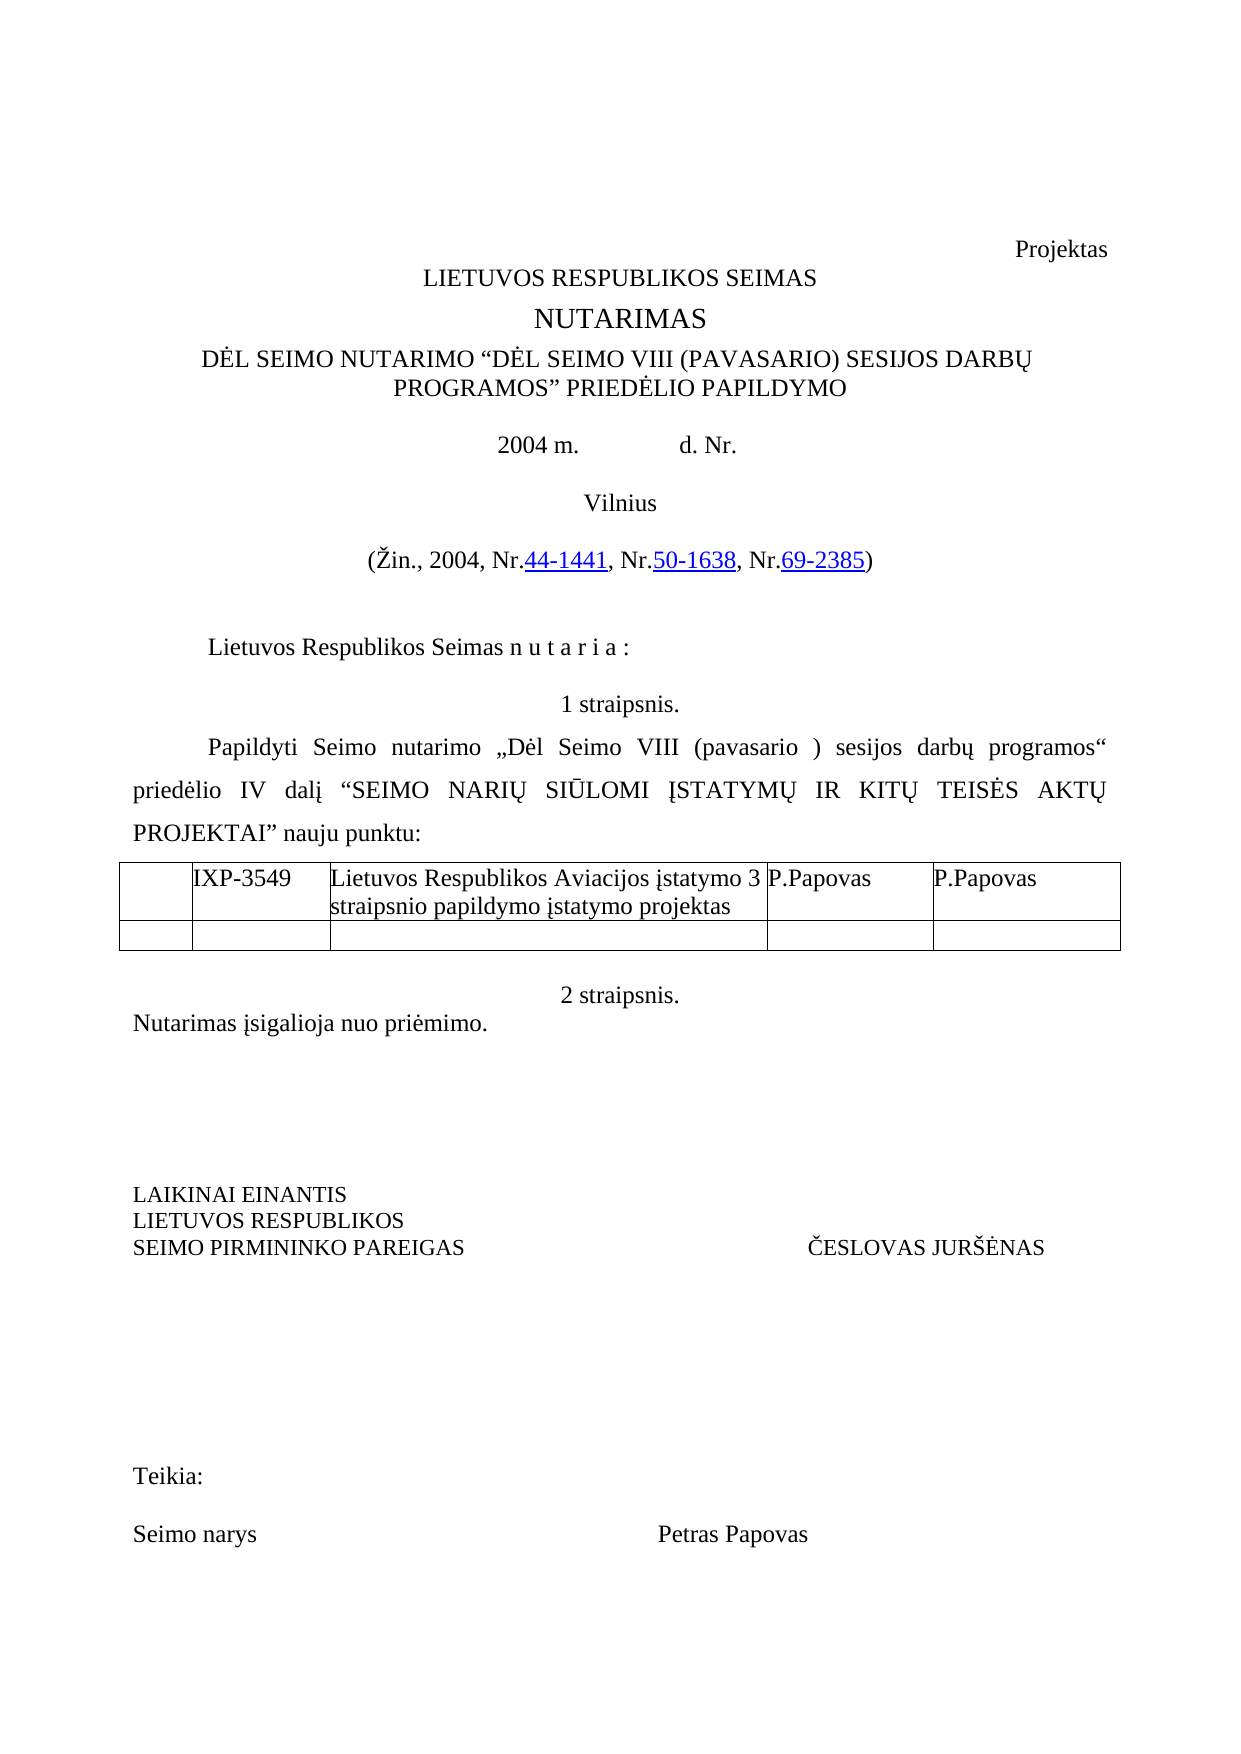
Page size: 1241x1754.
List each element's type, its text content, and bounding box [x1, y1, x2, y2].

text Nutarimas įsigalioja nuo priėmimo. [133, 1008, 1108, 1037]
text 1 straipsnis. [133, 689, 1108, 718]
text Teikia: [133, 1461, 1108, 1490]
text LIETUVOS RESPUBLIKOS [133, 1207, 1108, 1234]
text Papildyti Seimo nutarimo „Dėl Seimo VIII (pavasario ) sesijos darbų programos“ priedėlio IV dalį “SEIMO NARIŲ SIŪLOMI ĮSTATYMŲ IR KITŲ TEISĖS AKTŲ PROJEKTAI” nauju punktu: [133, 732, 1108, 847]
text NUTARIMAS [133, 301, 1108, 334]
text DĖL SEIMO NUTARIMO “DĖL SEIMO VIII (PAVASARIO) SESIJOS DARBŲ [133, 344, 1108, 373]
table_cell [934, 921, 1120, 950]
table_header IXP-3549 [193, 863, 330, 920]
text 2004 m. d. Nr. [133, 430, 1108, 488]
table_cell [193, 921, 330, 950]
text Seimo narys Petras Papovas [133, 1519, 1108, 1547]
table_cell [768, 921, 933, 950]
table_header P.Papovas [934, 863, 1120, 920]
text (Žin., 2004, Nr.44-1441, Nr.50-1638, Nr.69-2385) [133, 545, 1108, 574]
table_header P.Papovas [768, 863, 933, 920]
table_cell [120, 921, 192, 950]
text LIETUVOS RESPUBLIKOS SEIMAS [133, 263, 1108, 291]
text Vilnius [133, 488, 1108, 517]
text 2 straipsnis. [133, 980, 1108, 1008]
text PROGRAMOS” PRIEDĖLIO PAPILDYMO [133, 373, 1108, 402]
table_header Lietuvos Respublikos Aviacijos įstatymo 3 straipsnio papildymo įstatymo projektas [331, 863, 767, 920]
text Lietuvos Respublikos Seimas n u t a r i a : [133, 632, 1108, 660]
text SEIMO PIRMININKO PAREIGAS ČESLOVAS JURŠĖNAS [133, 1234, 1108, 1260]
table_header [120, 863, 192, 920]
text LAIKINAI EINANTIS [133, 1181, 1108, 1207]
table_cell [331, 921, 767, 950]
text Projektas [133, 234, 1108, 263]
